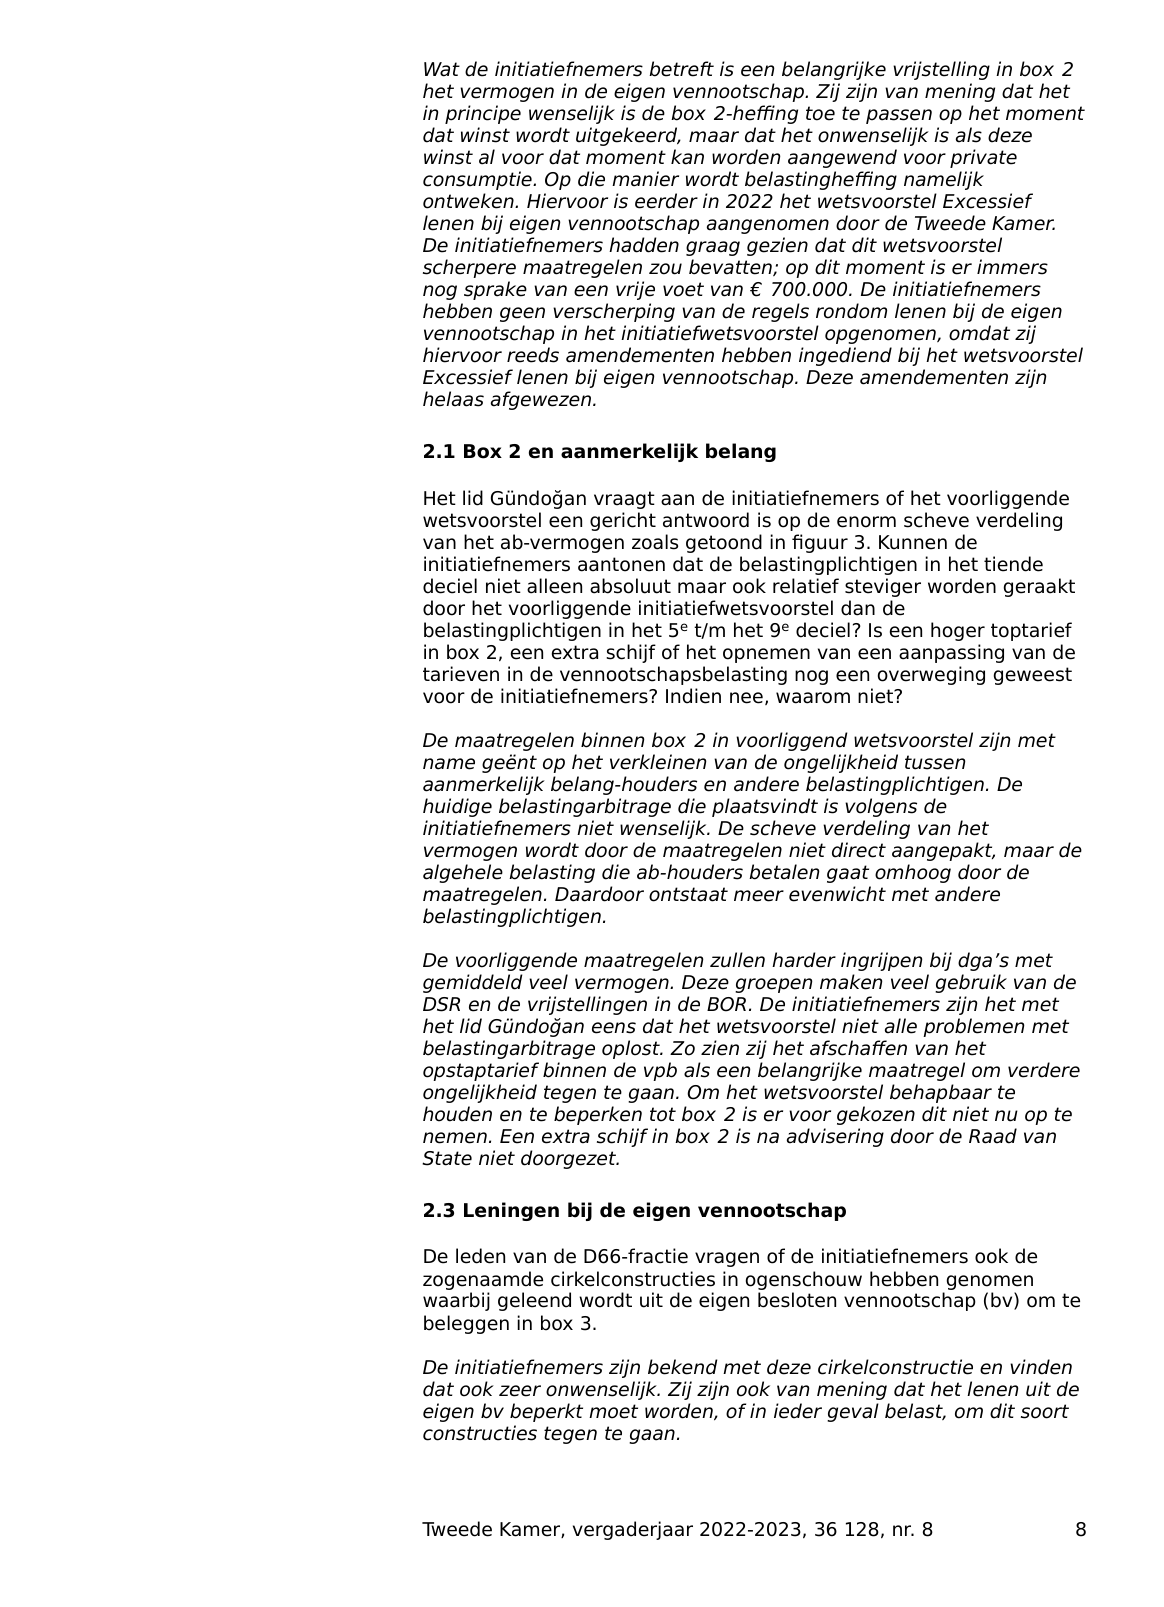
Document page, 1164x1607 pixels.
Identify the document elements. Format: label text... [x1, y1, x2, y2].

subtitle 2.3 Leningen bij de eigen vennootschap [422, 1199, 1087, 1221]
text De voorliggende maatregelen zullen harder ingrijpen bij dga’s met gemiddeld veel vermogen. Deze groepen maken veel gebruik van de DSR en de vrijstellingen in de BOR. De initiatiefnemers zijn het met het lid Gündoğan eens dat het wetsvoorstel niet alle problemen met belastingarbitrage oplost. Zo zien zij het afschaffen van het opstaptarief binnen de vpb als een belangrijke maatregel om verdere ongelijkheid tegen te gaan. Om het wetsvoorstel behapbaar te houden en te beperken tot box 2 is er voor gekozen dit niet nu op te nemen. Een extra schijf in box 2 is na advisering door de Raad van State niet doorgezet. [422, 950, 1087, 1169]
text De leden van de D66-fractie vragen of de initiatiefnemers ook de zogenaamde cirkelconstructies in ogenschouw hebben genomen waarbij geleend wordt uit de eigen besloten vennootschap (bv) om te beleggen in box 3. [422, 1246, 1087, 1334]
subtitle 2.1 Box 2 en aanmerkelijk belang [422, 441, 1087, 463]
text De maatregelen binnen box 2 in voorliggend wetsvoorstel zijn met name geënt op het verkleinen van de ongelijkheid tussen aanmerkelijk belang-houders en andere belastingplichtigen. De huidige belastingarbitrage die plaatsvindt is volgens de initiatiefnemers niet wenselijk. De scheve verdeling van het vermogen wordt door de maatregelen niet direct aangepakt, maar de algehele belasting die ab-houders betalen gaat omhoog door de maatregelen. Daardoor ontstaat meer evenwicht met andere belastingplichtigen. [422, 730, 1087, 927]
text De initiatiefnemers zijn bekend met deze cirkelconstructie en vinden dat ook zeer onwenselijk. Zij zijn ook van mening dat het lenen uit de eigen bv beperkt moet worden, of in ieder geval belast, om dit soort constructies tegen te gaan. [422, 1357, 1087, 1444]
text Het lid Gündoğan vraagt aan de initiatiefnemers of het voorliggende wetsvoorstel een gericht antwoord is op de enorm scheve verdeling van het ab-vermogen zoals getoond in figuur 3. Kunnen de initiatiefnemers aantonen dat de belastingplichtigen in het tiende deciel niet alleen absoluut maar ook relatief steviger worden geraakt door het voorliggende initiatiefwetsvoorstel dan de belastingplichtigen in het 5e t/m het 9e deciel? Is een hoger toptarief in box 2, een extra schijf of het opnemen van een aanpassing van de tarieven in de vennootschapsbelasting nog een overweging geweest voor de initiatiefnemers? Indien nee, waarom niet? [422, 488, 1087, 707]
text Wat de initiatiefnemers betreft is een belangrijke vrijstelling in box 2 het vermogen in de eigen vennootschap. Zij zijn van mening dat het in principe wenselijk is de box 2-heffing toe te passen op het moment dat winst wordt uitgekeerd, maar dat het onwenselijk is als deze winst al voor dat moment kan worden aangewend voor private consumptie. Op die manier wordt belastingheffing namelijk ontweken. Hiervoor is eerder in 2022 het wetsvoorstel Excessief lenen bij eigen vennootschap aangenomen door de Tweede Kamer. De initiatiefnemers hadden graag gezien dat dit wetsvoorstel scherpere maatregelen zou bevatten; op dit moment is er immers nog sprake van een vrije voet van € 700.000. De initiatiefnemers hebben geen verscherping van de regels rondom lenen bij de eigen vennootschap in het initiatiefwetsvoorstel opgenomen, omdat zij hiervoor reeds amendementen hebben ingediend bij het wetsvoorstel Excessief lenen bij eigen vennootschap. Deze amendementen zijn helaas afgewezen. [422, 59, 1087, 411]
